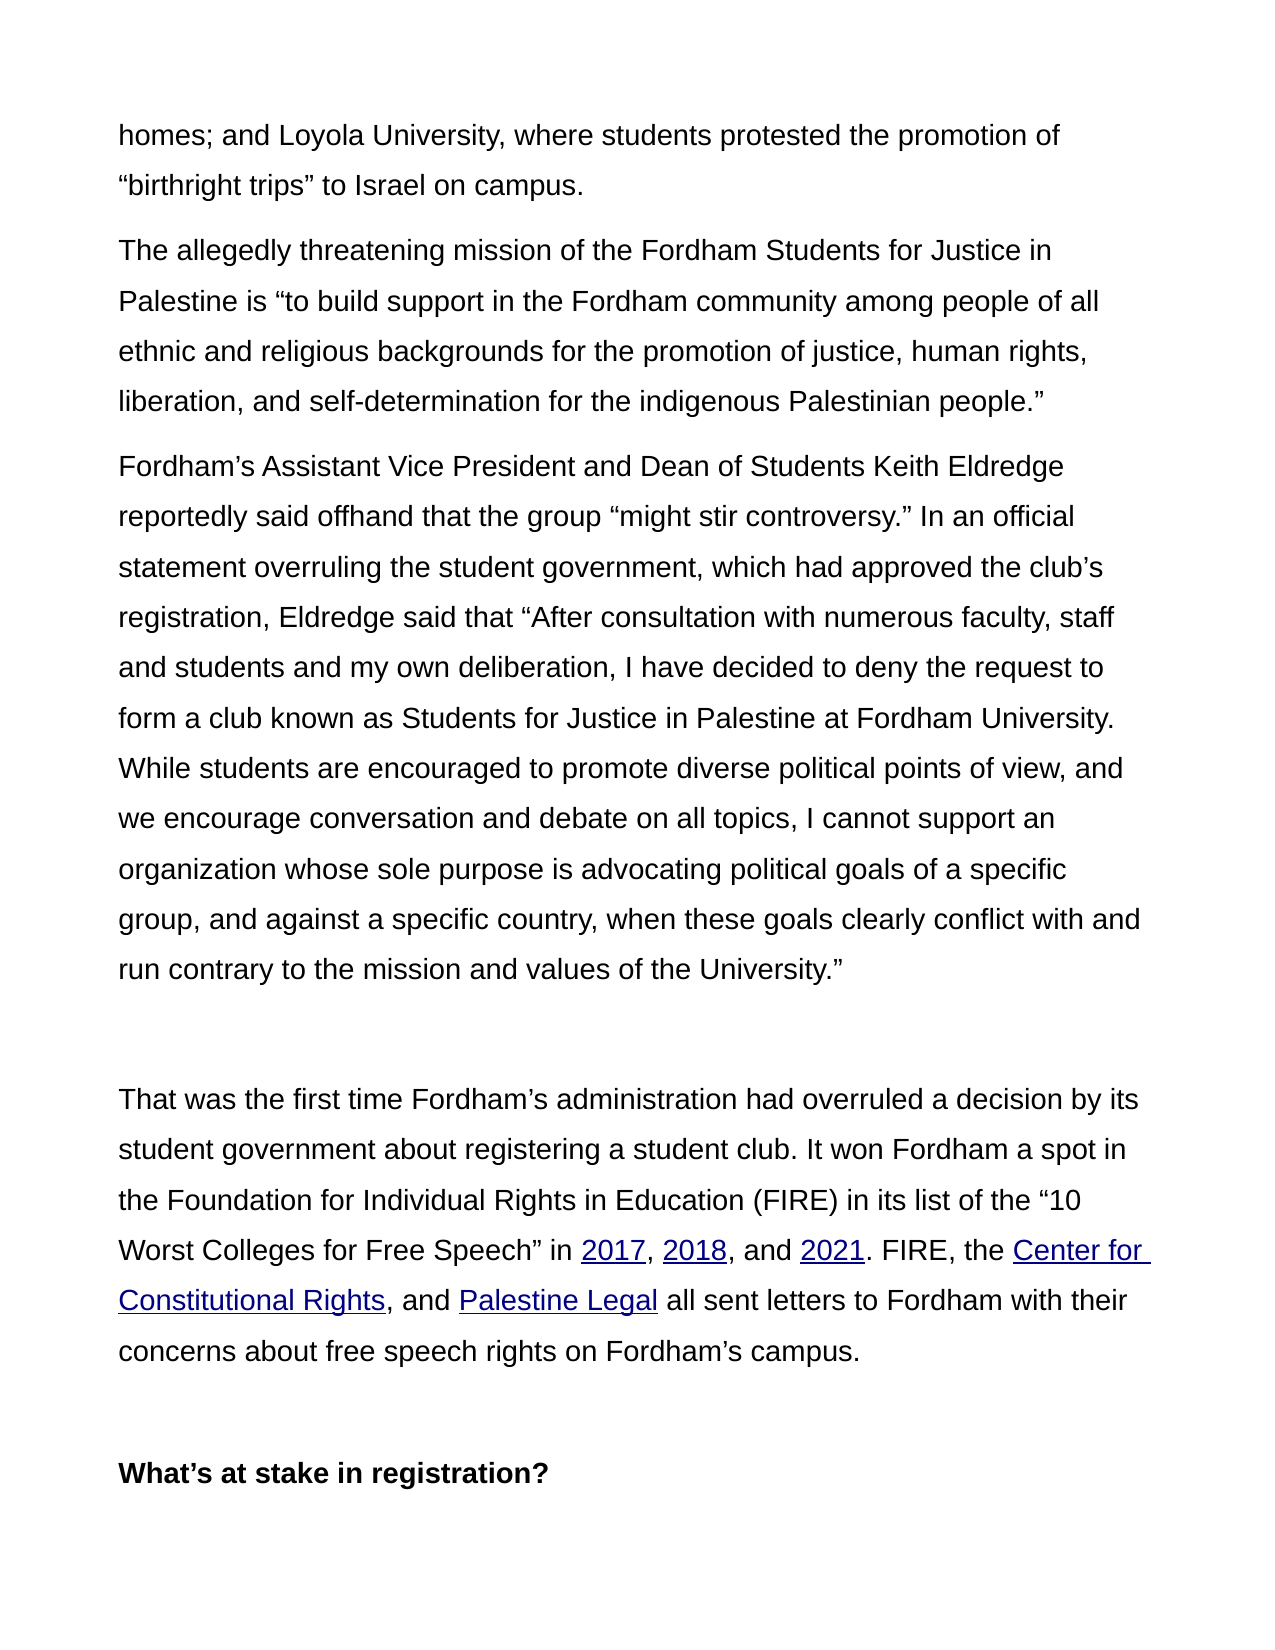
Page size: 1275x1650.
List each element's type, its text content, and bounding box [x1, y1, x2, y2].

text Fordham’s Assistant Vice President and Dean of Students Keith Eldredge reportedly said offhand that the group “might stir controversy.” In an official statement overruling the student government, which had approved the club’s registration, Eldredge said that “After consultation with numerous faculty, staff and students and my own deliberation, I have decided to deny the request to form a club known as Students for Justice in Palestine at Fordham University. While students are encouraged to promote diverse political points of view, and we encourage conversation and debate on all topics, I cannot support an organization whose sole purpose is advocating political goals of a specific group, and against a specific country, when these goals clearly conflict with and run contrary to the mission and values of the University.” [118, 449, 1157, 986]
text What’s at stake in registration? [118, 1456, 1157, 1490]
text The allegedly threatening mission of the Fordham Students for Justice in Palestine is “to build support in the Fordham community among people of all ethnic and religious backgrounds for the promotion of justice, human rights, liberation, and self-determination for the indigenous Palestinian people.” [118, 233, 1157, 418]
text That was the first time Fordham’s administration had overruled a decision by its student government about registering a student club. It won Fordham a spot in the Foundation for Individual Rights in Education (FIRE) in its list of the “10 Worst Colleges for Free Speech” in 2017, 2018, and 2021. FIRE, the Center for Constitutional Rights, and Palestine Legal all sent letters to Fordham with their concerns about free speech rights on Fordham’s campus. [118, 1082, 1157, 1367]
text homes; and Loyola University, where students protested the promotion of “birthright trips” to Israel on campus. [118, 118, 1157, 202]
